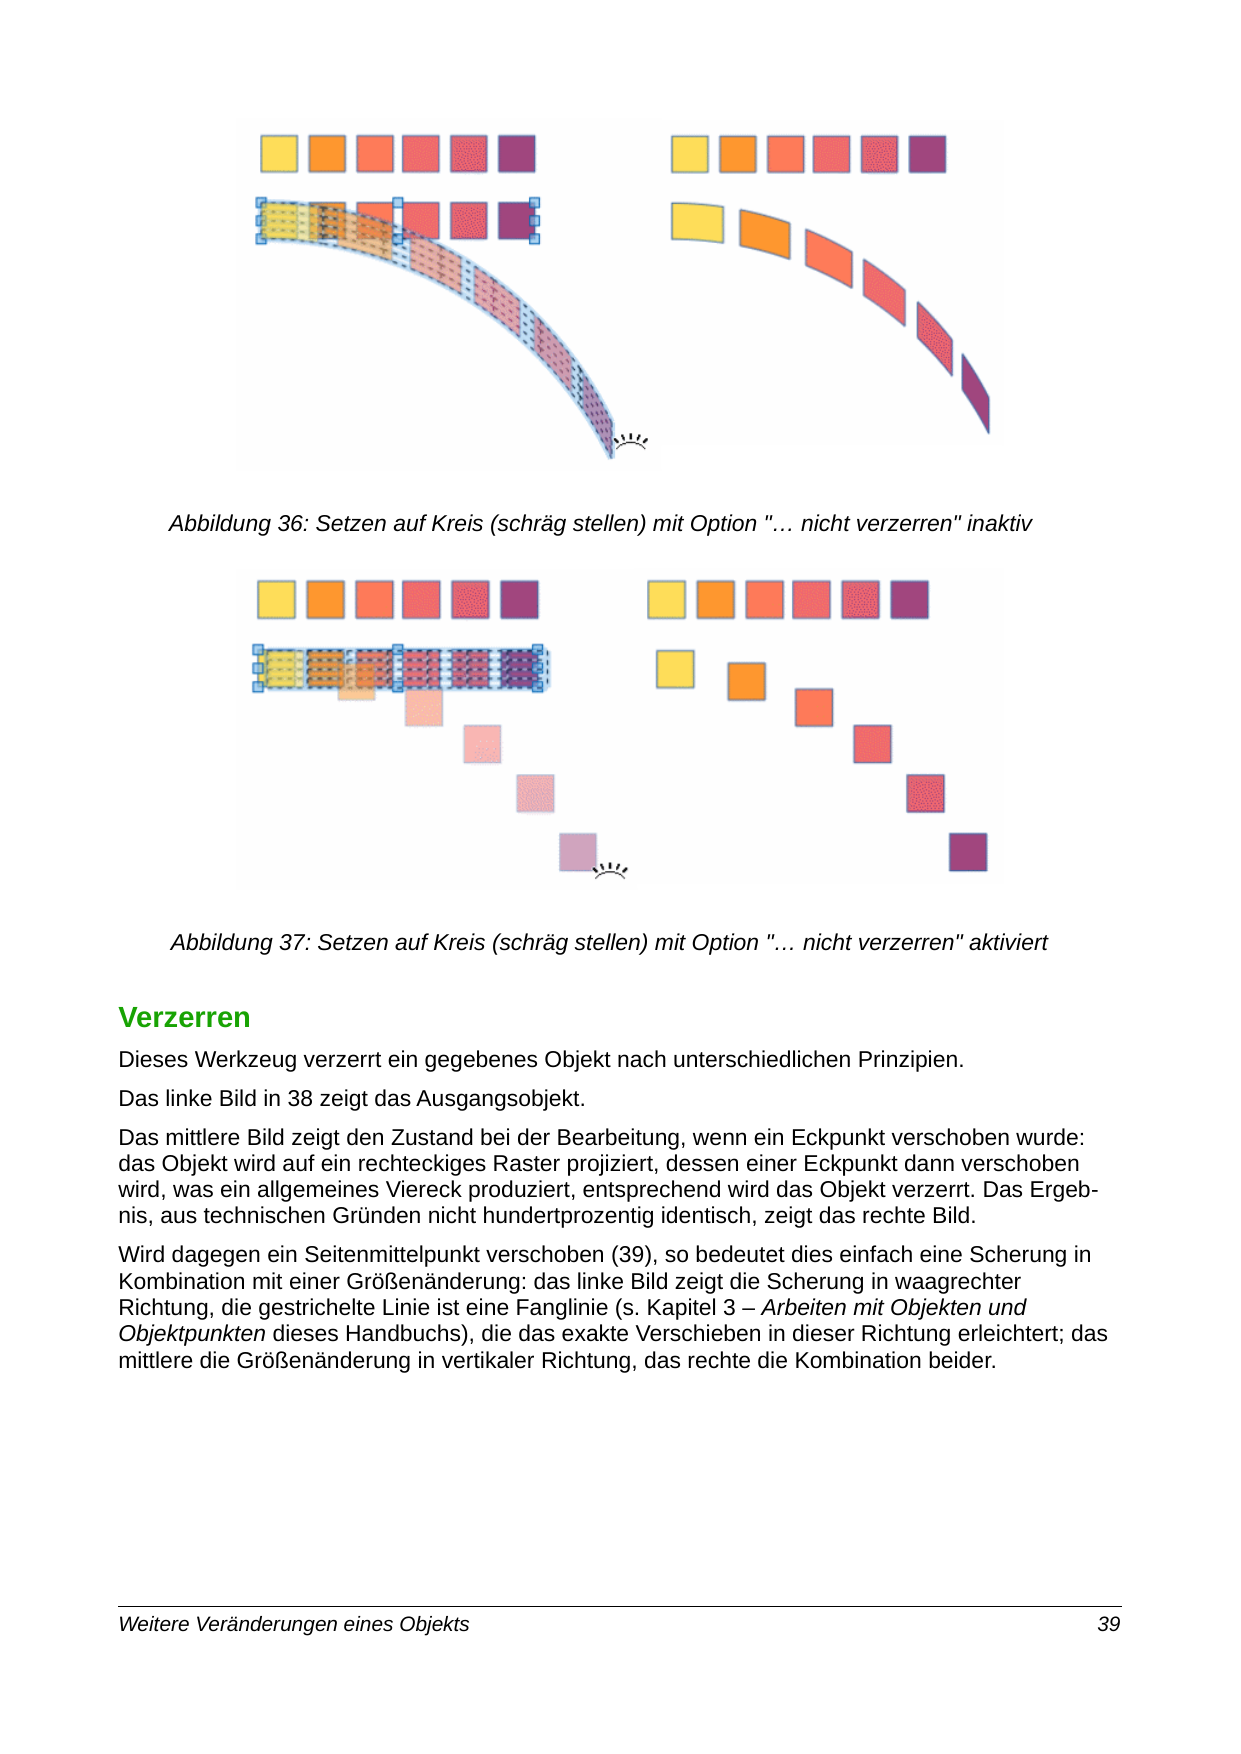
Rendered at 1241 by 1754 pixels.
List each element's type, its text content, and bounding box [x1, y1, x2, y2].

picture [236, 118, 1004, 471]
picture [236, 568, 1004, 890]
text Abbildung 37: Setzen auf Kreis (schräg stellen) mit Option "… nicht verzerren" aktiviert [171, 928, 1070, 955]
text Dieses Werkzeug verzerrt ein gegebenes Objekt nach unterschiedlichen Prinzipien. [118, 1046, 1122, 1072]
text Wird dagegen ein Seitenmittelpunkt verschoben (Abbildung 39), so bedeutet dies einfach eine Scherung in Kombination mit einer Größenänderung: das linke Bild zeigt die Scherung in waagrechter Richtung, die gestrichelte Linie ist eine Fanglinie (s. Kapitel 3 – Arbeiten mit Objekten und Objektpunkten dieses Handbuchs), die das exakte Verschieben in dieser Richtung erleichtert; das mittlere die Größenänderung in vertikaler Richtung, das rechte die Kombination beider. [118, 1241, 1122, 1373]
subtitle Verzerren [118, 1000, 1122, 1033]
text Das linke Bild in Abbildung 38 zeigt das Ausgangsobjekt. [118, 1084, 1122, 1111]
text Abbildung 36: Setzen auf Kreis (schräg stellen) mit Option "… nicht verzerren" inaktiv [169, 509, 1071, 536]
text Das mittlere Bild zeigt den Zustand bei der Bearbeitung, wenn ein Eckpunkt verschoben wurde: das Objekt wird auf ein rechteckiges Raster projiziert, dessen einer Eckpunkt dann verschoben wird, was ein allgemeines Viereck produziert, entsprechend wird das Objekt verzerrt. Das Ergeb­nis, aus technischen Gründen nicht hundertprozentig identisch, zeigt das rechte Bild. [118, 1123, 1122, 1229]
